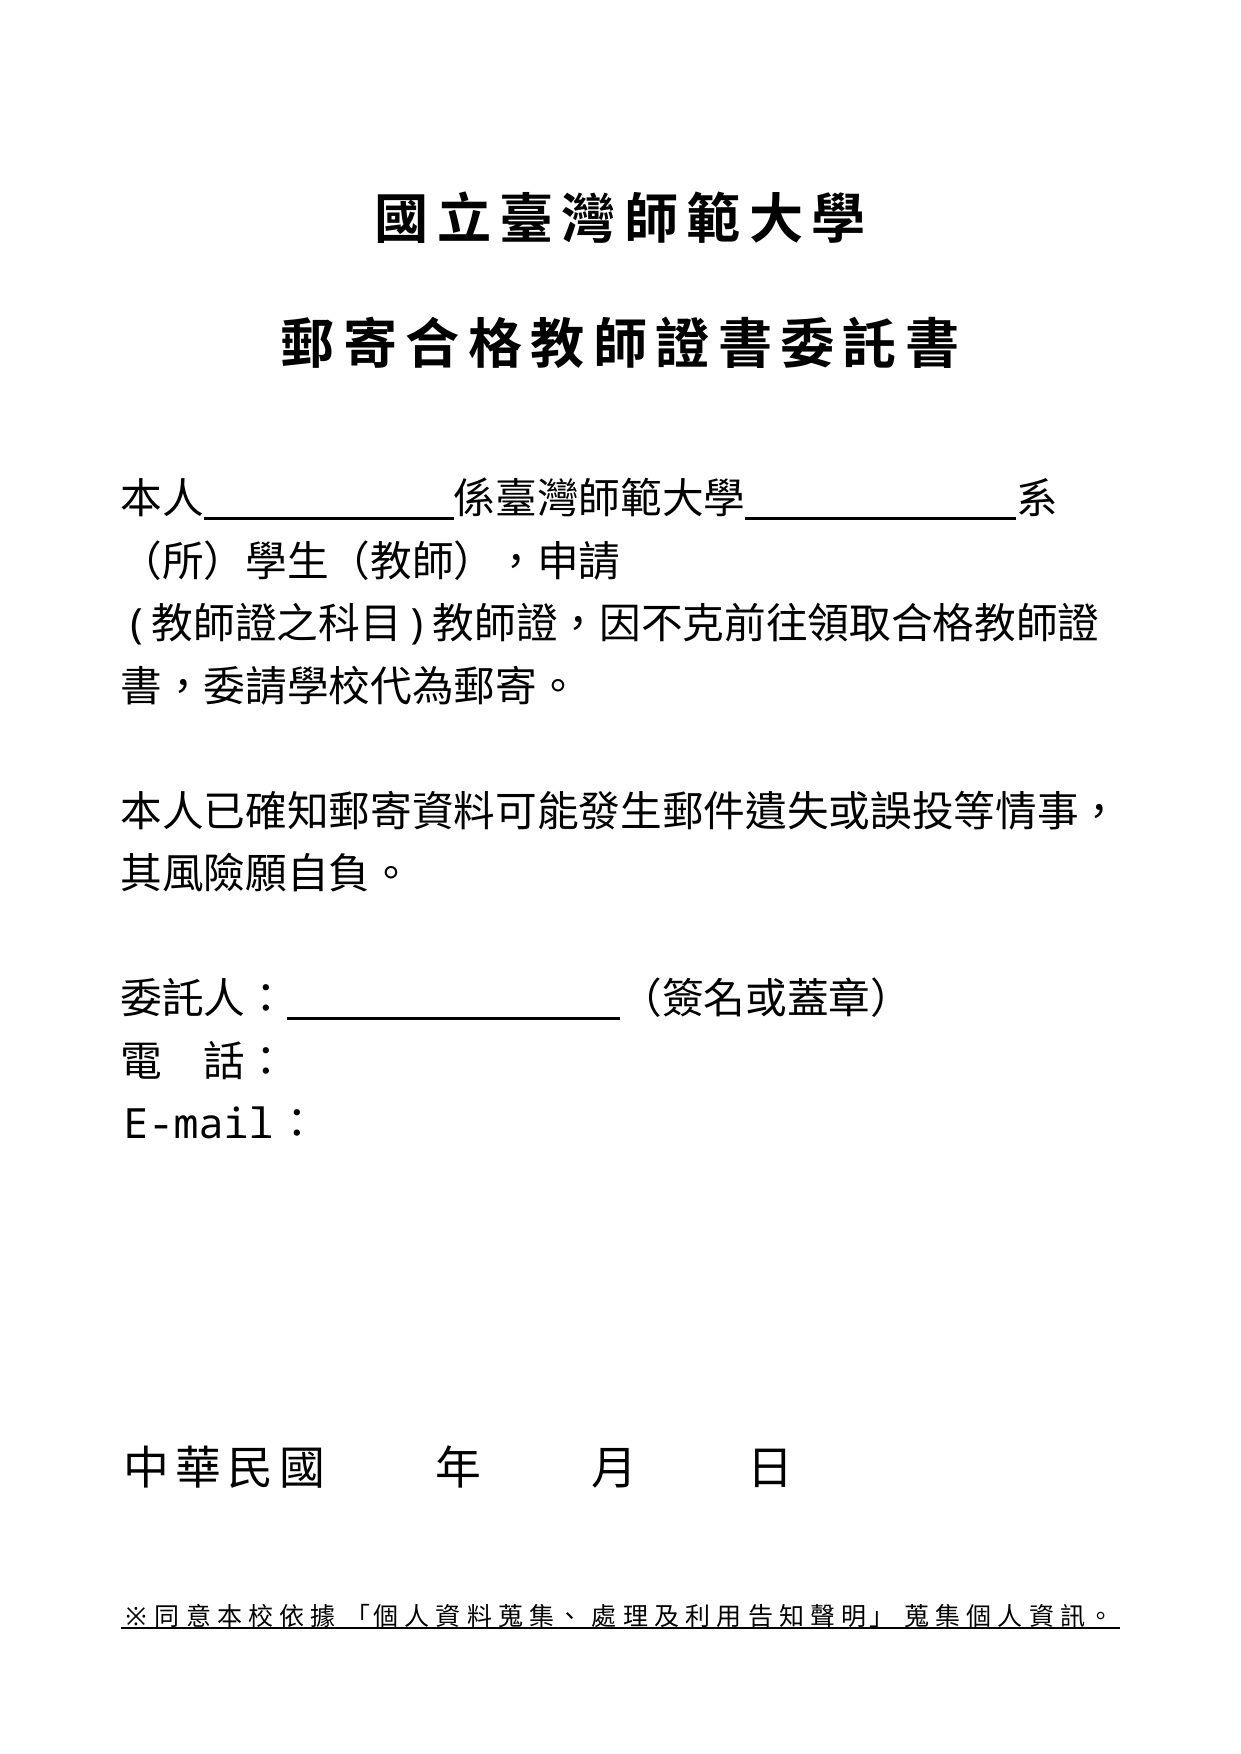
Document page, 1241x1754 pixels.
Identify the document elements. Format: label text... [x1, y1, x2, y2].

text E-mail： [120, 1079, 1120, 1142]
text ※同意本校依據「個人資料蒐集、處理及利用告知聲明」蒐集個人資訊。 [120, 1573, 1120, 1627]
text [120, 1628, 1120, 1635]
text 電 話： [120, 1017, 1120, 1079]
text 國立臺灣師範大學 [120, 142, 1120, 267]
text 中華民國 年 月 日 [120, 1392, 1120, 1517]
text 委託人： （簽名或蓋章） [120, 954, 1120, 1017]
text 本人已確知郵寄資料可能發生郵件遺失或誤投等情事，其風險願自負。 [120, 767, 1120, 892]
text 本人 係臺灣師範大學 系（所）學生（教師），申請 (教師證之科目)教師證，因不克前往領取合格教師證書，委請學校代為郵寄。 [120, 454, 1120, 704]
text 郵寄合格教師證書委託書 [120, 267, 1120, 392]
